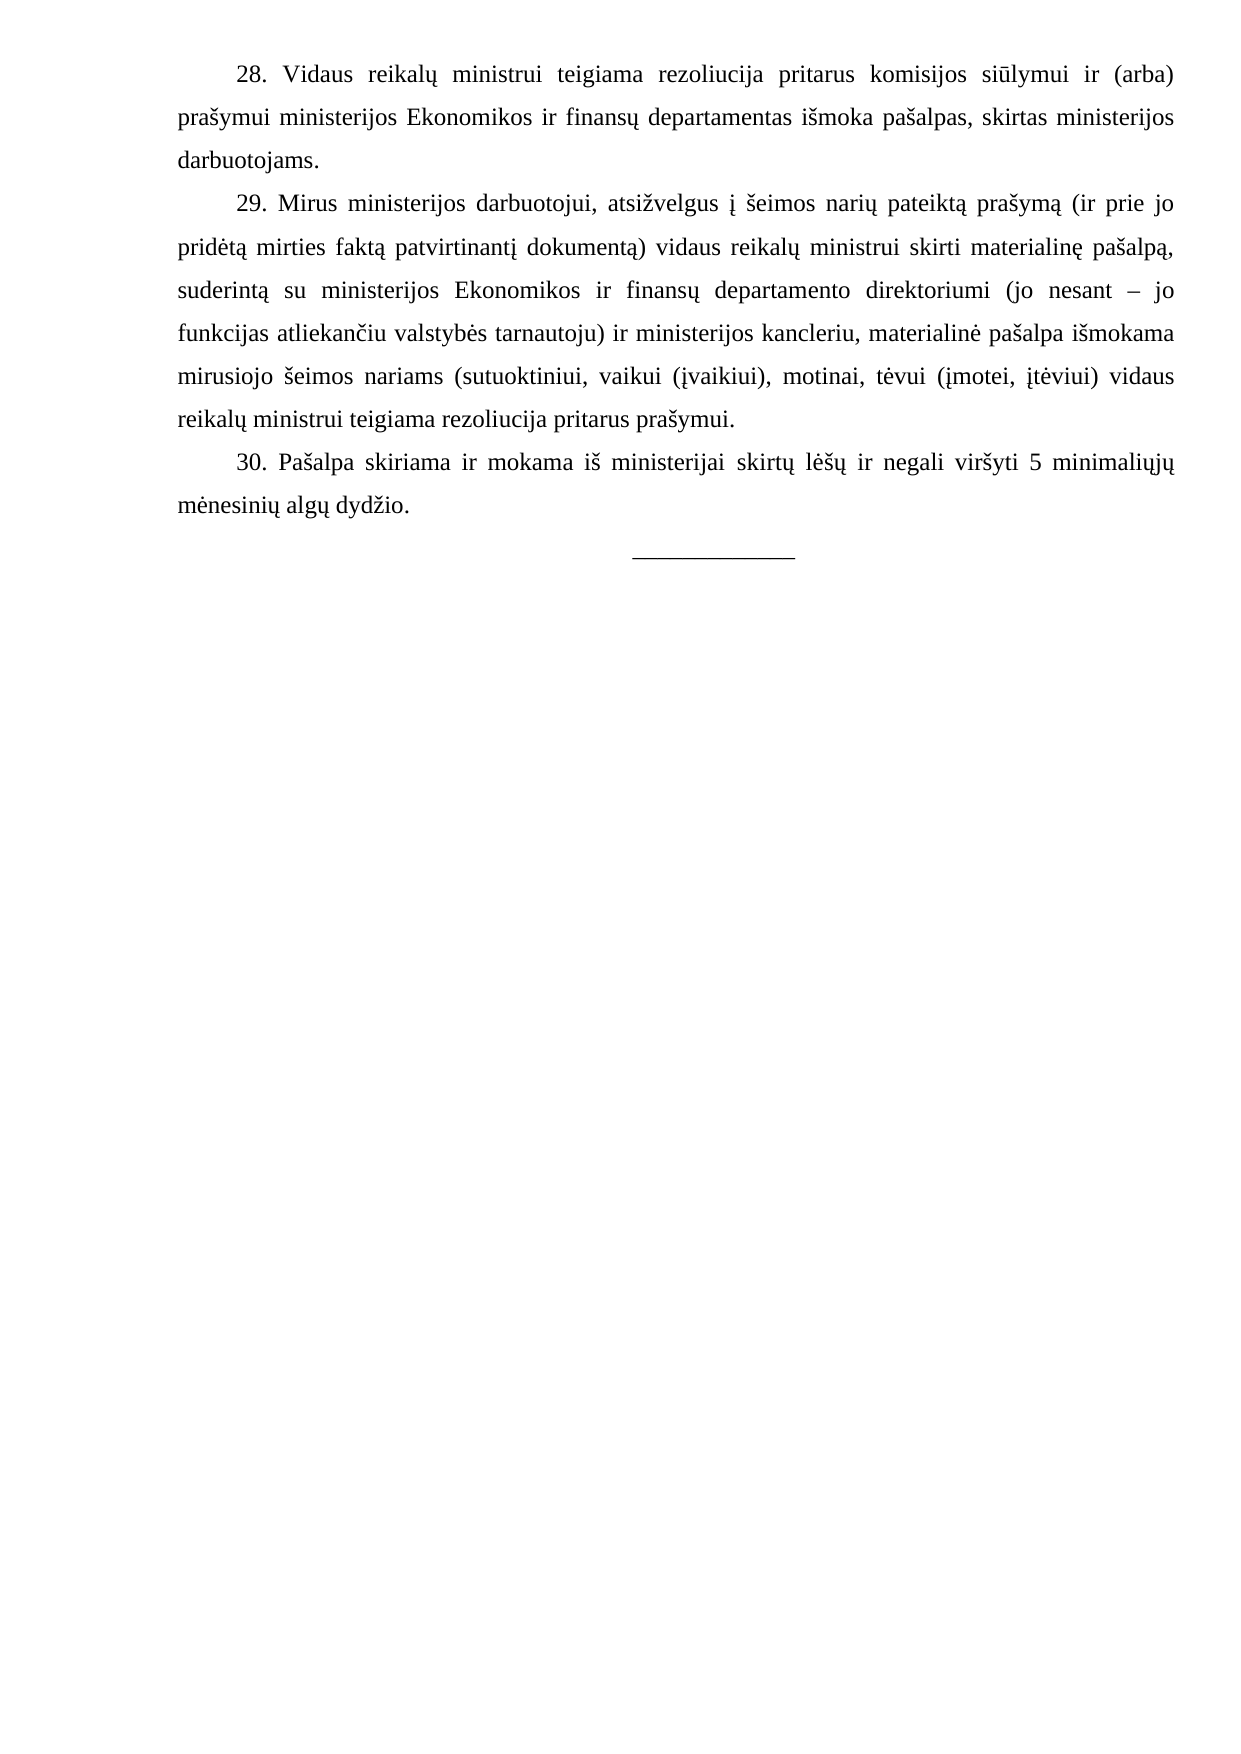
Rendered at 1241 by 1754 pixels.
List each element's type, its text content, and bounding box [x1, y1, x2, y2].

text 30. Pašalpa skiriama ir mokama iš ministerijai skirtų lėšų ir negali viršyti 5 minimaliųjų mėnesinių algų dydžio. [177, 447, 1175, 519]
text 28. Vidaus reikalų ministrui teigiama rezoliucija pritarus komisijos siūlymui ir (arba) prašymui ministerijos Ekonomikos ir finansų departamentas išmoka pašalpas, skirtas ministerijos darbuotojams. [177, 59, 1175, 174]
text 29. Mirus ministerijos darbuotojui, atsižvelgus į šeimos narių pateiktą prašymą (ir prie jo pridėtą mirties faktą patvirtinantį dokumentą) vidaus reikalų ministrui skirti materialinę pašalpą, suderintą su ministerijos Ekonomikos ir finansų departamento direktoriumi (jo nesant – jo funkcijas atliekančiu valstybės tarnautoju) ir ministerijos kancleriu, materialinė pašalpa išmokama mirusiojo šeimos nariams (sutuoktiniui, vaikui (įvaikiui), motinai, tėvui (įmotei, įtėviui) vidaus reikalų ministrui teigiama rezoliucija pritarus prašymui. [177, 188, 1175, 433]
text _____________ [177, 533, 1175, 562]
